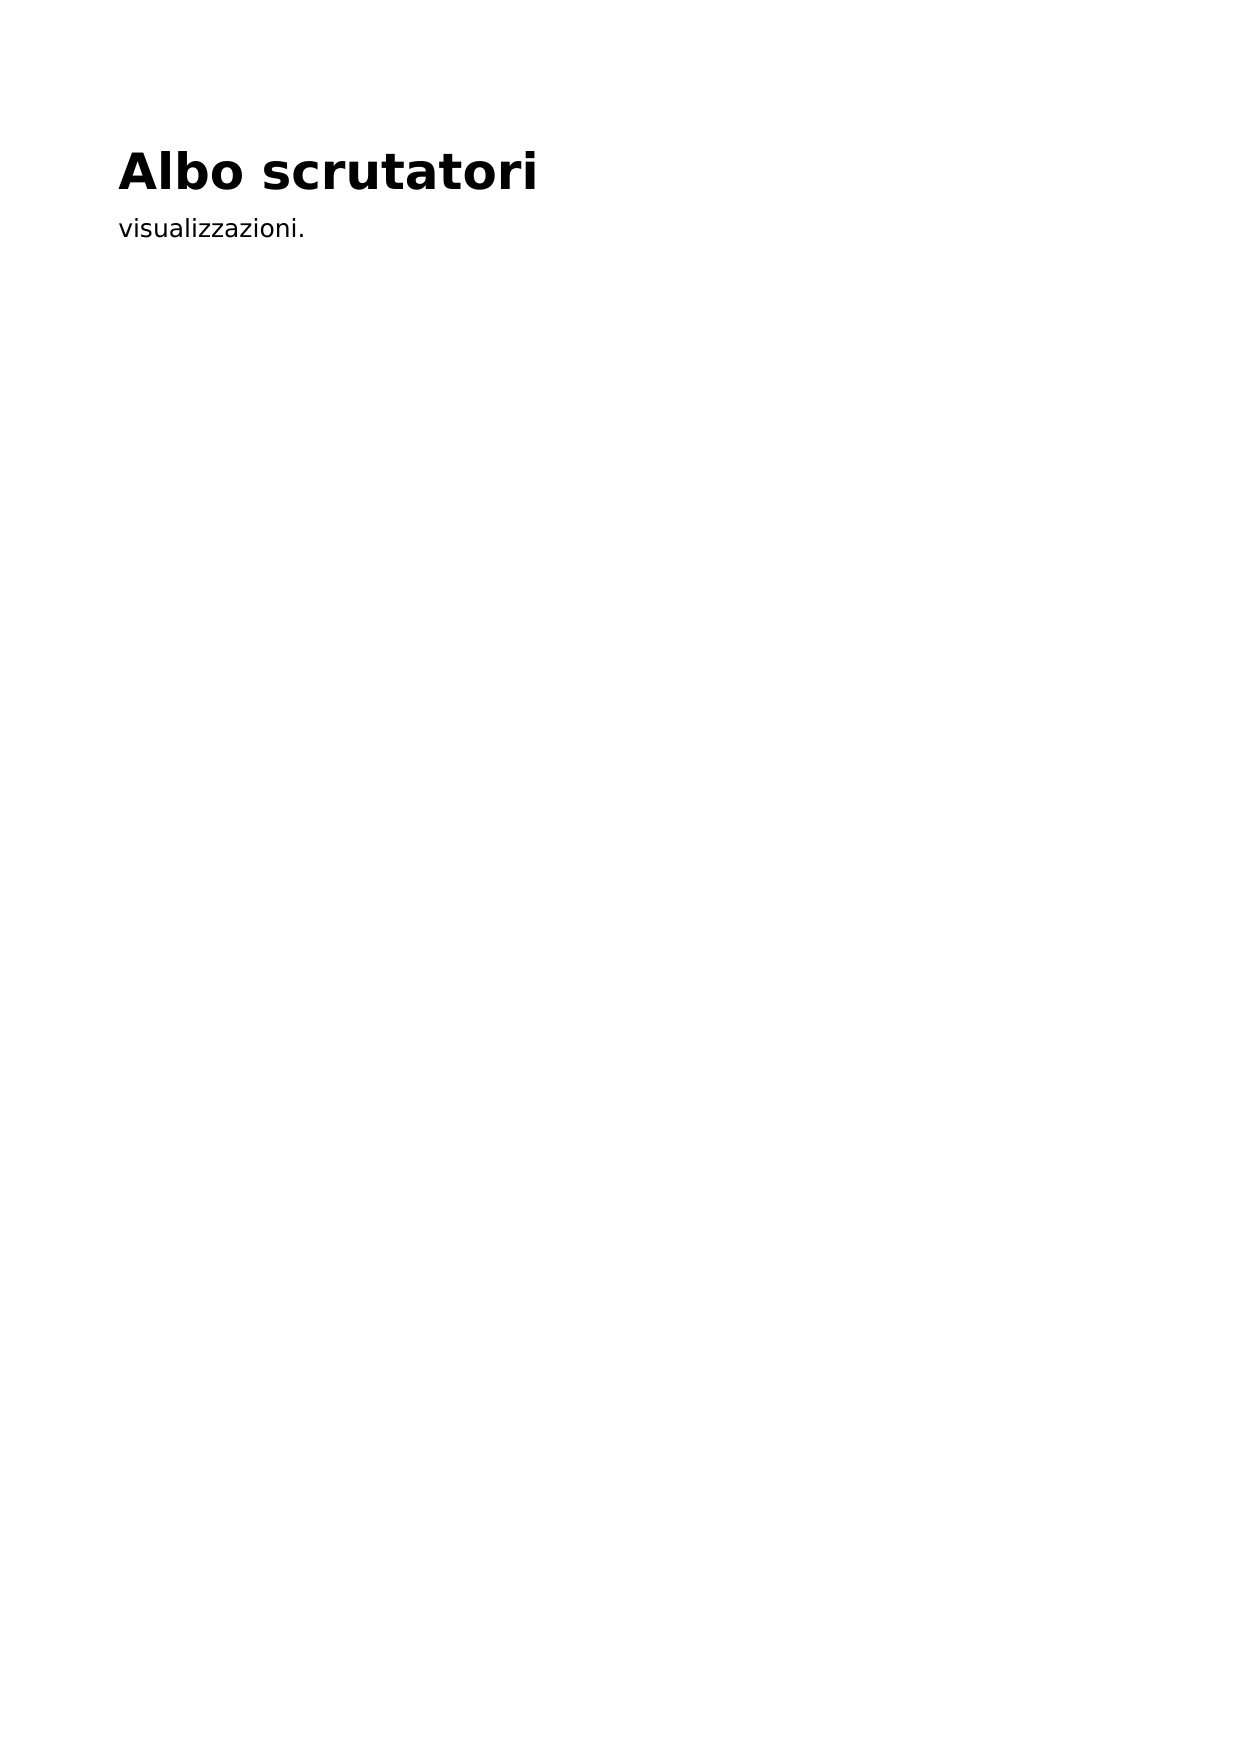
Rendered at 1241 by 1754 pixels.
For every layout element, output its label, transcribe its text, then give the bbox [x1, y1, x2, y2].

text visualizzazioni. [118, 214, 1122, 243]
subtitle Albo scrutatori [118, 143, 1122, 201]
